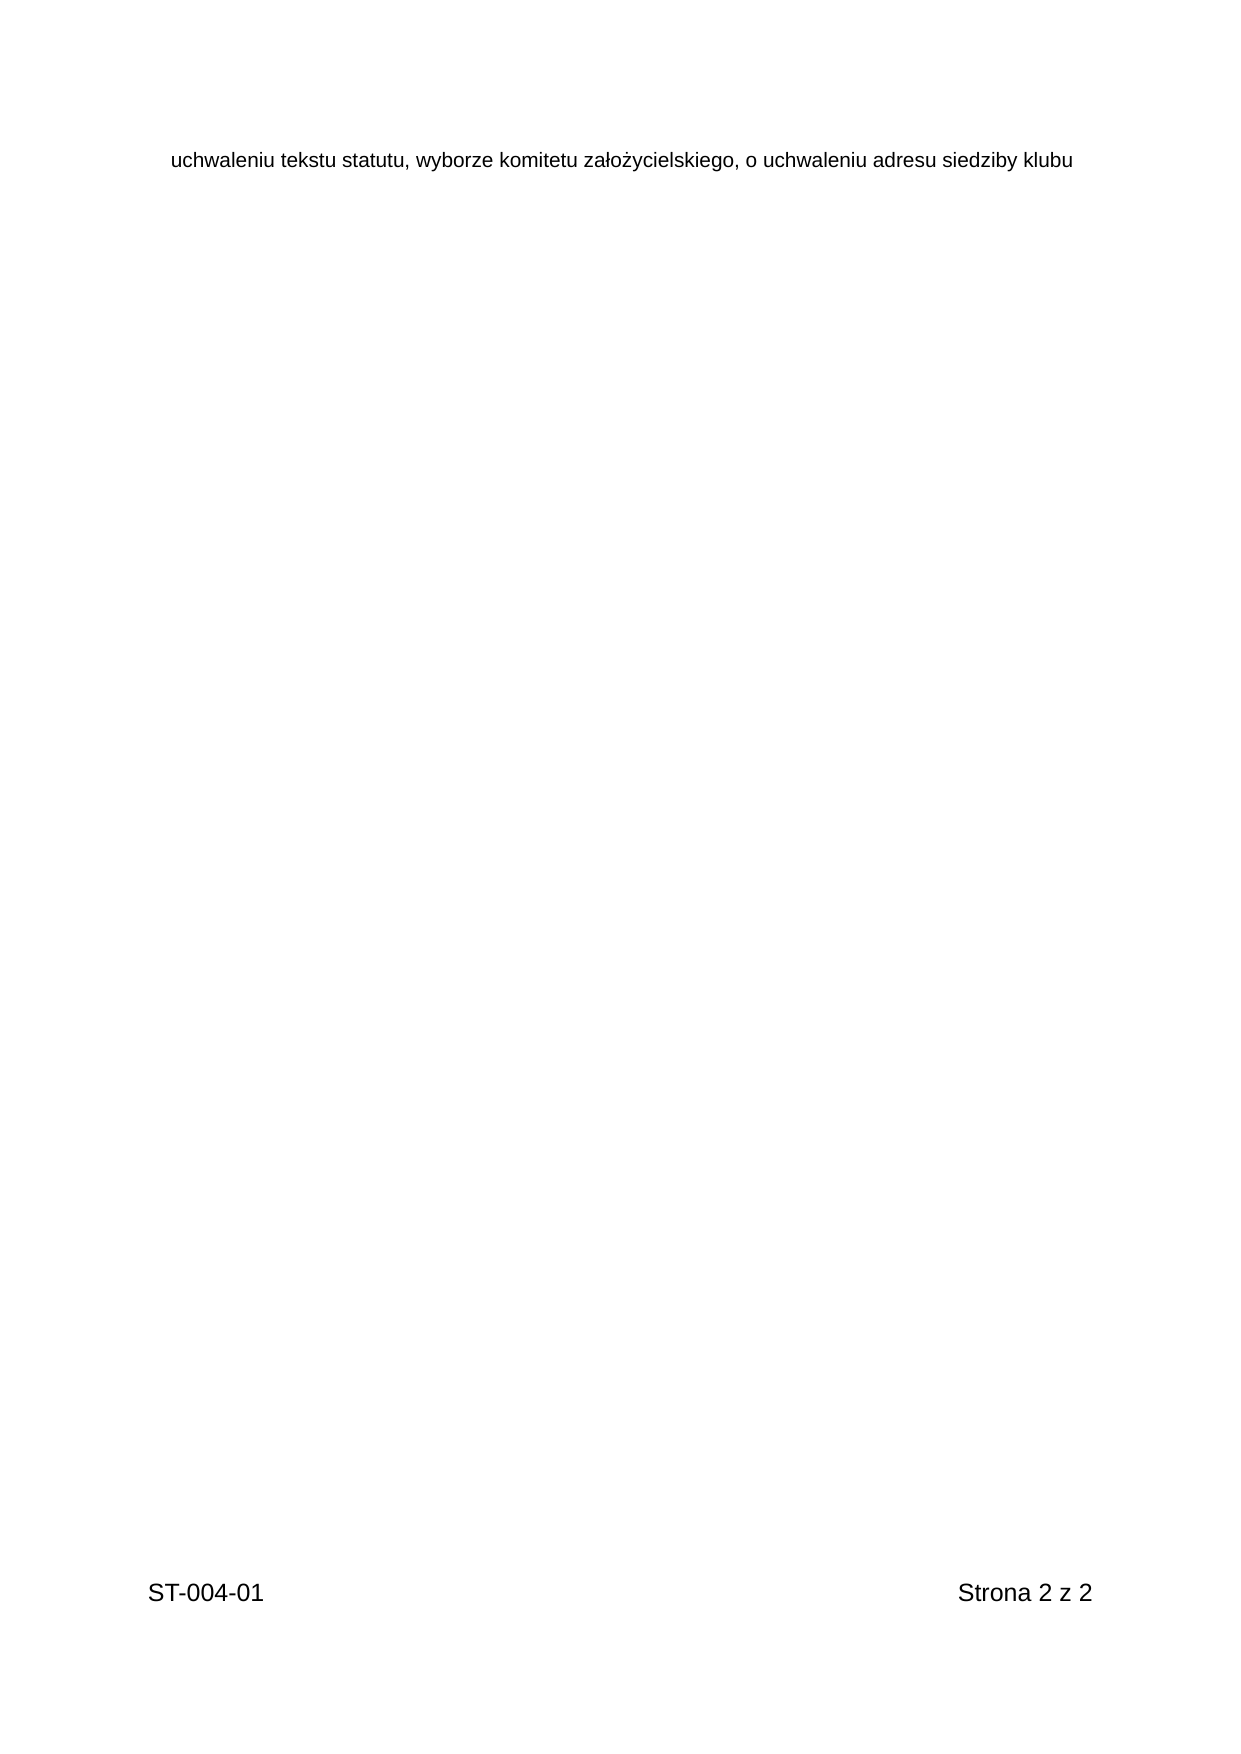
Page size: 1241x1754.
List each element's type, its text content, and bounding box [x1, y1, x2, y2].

text uchwaleniu tekstu statutu, wyborze komitetu założycielskiego, o uchwaleniu adresu siedziby klubu [148, 148, 1092, 172]
